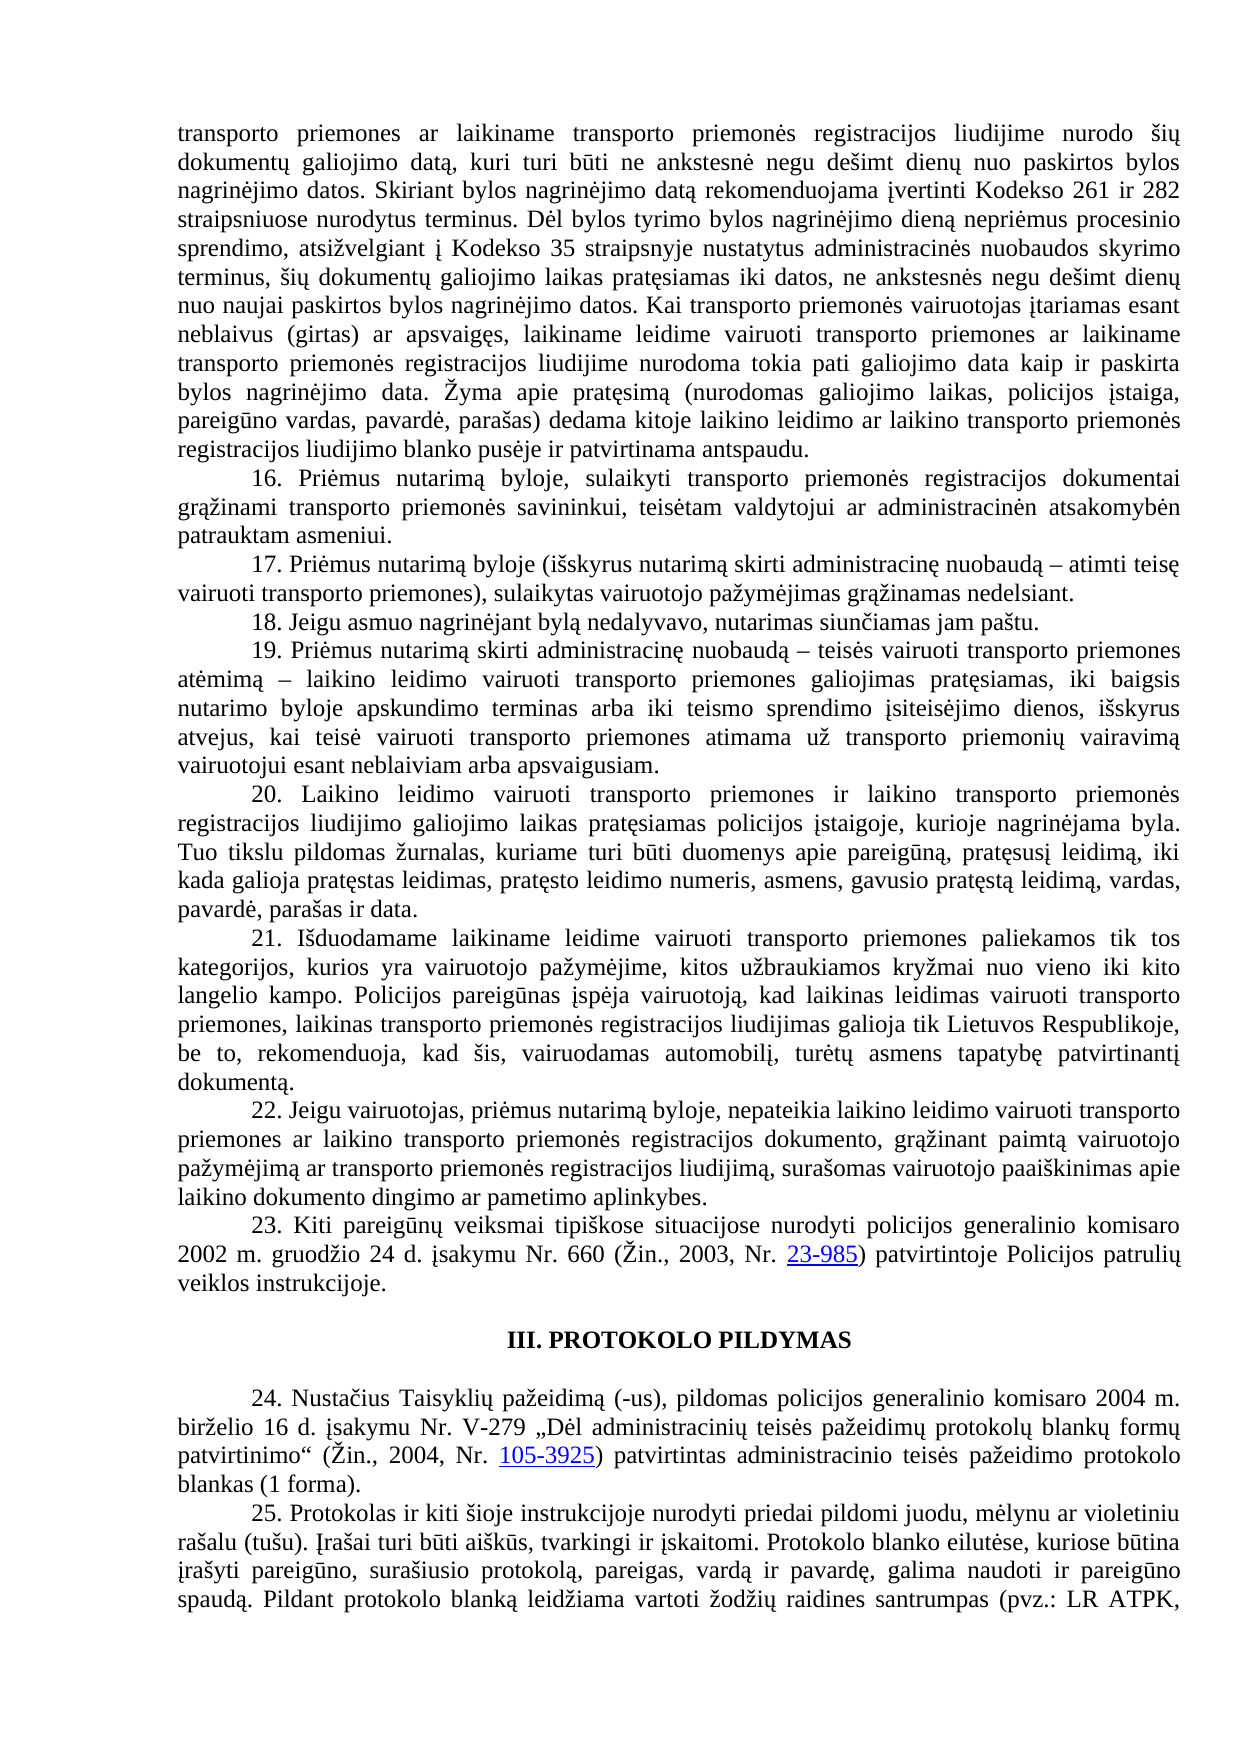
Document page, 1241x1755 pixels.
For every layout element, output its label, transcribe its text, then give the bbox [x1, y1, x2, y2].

text 21. Išduodamame laikiname leidime vairuoti transporto priemones paliekamos tik tos kategorijos, kurios yra vairuotojo pažymėjime, kitos užbraukiamos kryžmai nuo vieno iki kito langelio kampo. Policijos pareigūnas įspėja vairuotoją, kad laikinas leidimas vairuoti transporto priemones, laikinas transporto priemonės registracijos liudijimas galioja tik Lietuvos Respublikoje, be to, rekomenduoja, kad šis, vairuodamas automobilį, turėtų asmens tapatybę patvirtinantį dokumentą. [177, 923, 1181, 1096]
text 17. Priėmus nutarimą byloje (išskyrus nutarimą skirti administracinę nuobaudą – atimti teisę vairuoti transporto priemones), sulaikytas vairuotojo pažymėjimas grąžinamas nedelsiant. [177, 549, 1181, 607]
text 24. Nustačius Taisyklių pažeidimą (-us), pildomas policijos generalinio komisaro 2004 m. birželio 16 d. įsakymu Nr. V-279 „Dėl administracinių teisės pažeidimų protokolų blankų formų patvirtinimo“ (Žin., 2004, Nr. 105-3925) patvirtintas administracinio teisės pažeidimo protokolo blankas (1 forma). [177, 1383, 1181, 1498]
text 22. Jeigu vairuotojas, priėmus nutarimą byloje, nepateikia laikino leidimo vairuoti transporto priemones ar laikino transporto priemonės registracijos dokumento, grąžinant paimtą vairuotojo pažymėjimą ar transporto priemonės registracijos liudijimą, surašomas vairuotojo paaiškinimas apie laikino dokumento dingimo ar pametimo aplinkybes. [177, 1096, 1181, 1211]
text 18. Jeigu asmuo nagrinėjant bylą nedalyvavo, nutarimas siunčiamas jam paštu. [177, 607, 1181, 636]
text transporto priemones ar laikiname transporto priemonės registracijos liudijime nurodo šių dokumentų galiojimo datą, kuri turi būti ne ankstesnė negu dešimt dienų nuo paskirtos bylos nagrinėjimo datos. Skiriant bylos nagrinėjimo datą rekomenduojama įvertinti Kodekso 261 ir 282 straipsniuose nurodytus terminus. Dėl bylos tyrimo bylos nagrinėjimo dieną nepriėmus procesinio sprendimo, atsižvelgiant į Kodekso 35 straipsnyje nustatytus administracinės nuobaudos skyrimo terminus, šių dokumentų galiojimo laikas pratęsiamas iki datos, ne ankstesnės negu dešimt dienų nuo naujai paskirtos bylos nagrinėjimo datos. Kai transporto priemonės vairuotojas įtariamas esant neblaivus (girtas) ar apsvaigęs, laikiname leidime vairuoti transporto priemones ar laikiname transporto priemonės registracijos liudijime nurodoma tokia pati galiojimo data kaip ir paskirta bylos nagrinėjimo data. Žyma apie pratęsimą (nurodomas galiojimo laikas, policijos įstaiga, pareigūno vardas, pavardė, parašas) dedama kitoje laikino leidimo ar laikino transporto priemonės registracijos liudijimo blanko pusėje ir patvirtinama antspaudu. [177, 118, 1181, 463]
text 19. Priėmus nutarimą skirti administracinę nuobaudą – teisės vairuoti transporto priemones atėmimą – laikino leidimo vairuoti transporto priemones galiojimas pratęsiamas, iki baigsis nutarimo byloje apskundimo terminas arba iki teismo sprendimo įsiteisėjimo dienos, išskyrus atvejus, kai teisė vairuoti transporto priemones atimama už transporto priemonių vairavimą vairuotojui esant neblaiviam arba apsvaigusiam. [177, 636, 1181, 779]
text 20. Laikino leidimo vairuoti transporto priemones ir laikino transporto priemonės registracijos liudijimo galiojimo laikas pratęsiamas policijos įstaigoje, kurioje nagrinėjama byla. Tuo tikslu pildomas žurnalas, kuriame turi būti duomenys apie pareigūną, pratęsusį leidimą, iki kada galioja pratęstas leidimas, pratęsto leidimo numeris, asmens, gavusio pratęstą leidimą, vardas, pavardė, parašas ir data. [177, 779, 1181, 923]
text 16. Priėmus nutarimą byloje, sulaikyti transporto priemonės registracijos dokumentai grąžinami transporto priemonės savininkui, teisėtam valdytojui ar administracinėn atsakomybėn patrauktam asmeniui. [177, 463, 1181, 549]
text 23. Kiti pareigūnų veiksmai tipiškose situacijose nurodyti policijos generalinio komisaro 2002 m. gruodžio 24 d. įsakymu Nr. 660 (Žin., 2003, Nr. 23-985) patvirtintoje Policijos patrulių veiklos instrukcijoje. [177, 1211, 1181, 1297]
text 25. Protokolas ir kiti šioje instrukcijoje nurodyti priedai pildomi juodu, mėlynu ar violetiniu rašalu (tušu). Įrašai turi būti aiškūs, tvarkingi ir įskaitomi. Protokolo blanko eilutėse, kuriose būtina įrašyti pareigūno, surašiusio protokolą, pareigas, vardą ir pavardę, galima naudoti ir pareigūno spaudą. Pildant protokolo blanką leidžiama vartoti žodžių raidines santrumpas (pvz.: LR ATPK, [177, 1498, 1181, 1613]
text III. PROTOKOLO PILDYMAS [177, 1326, 1181, 1354]
